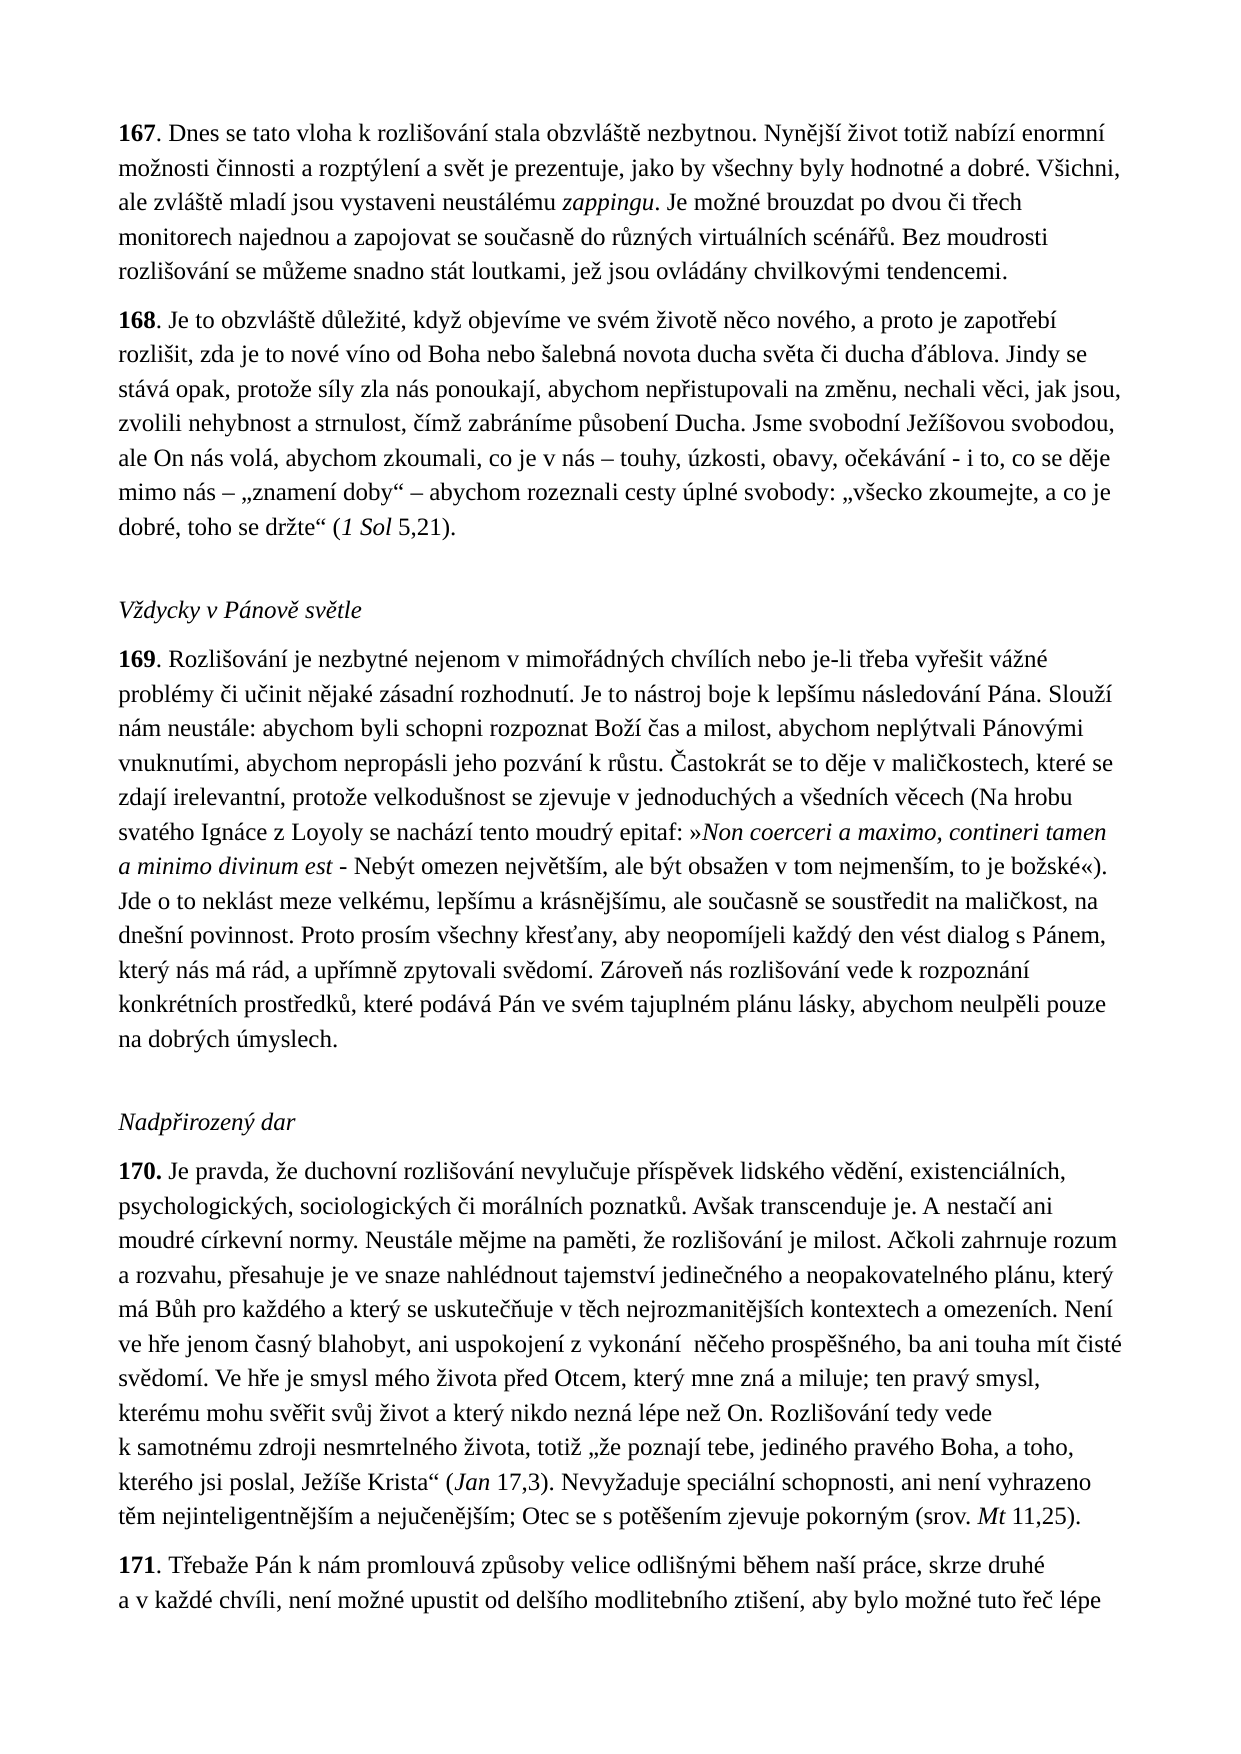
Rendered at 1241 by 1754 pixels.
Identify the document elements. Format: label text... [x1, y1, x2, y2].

text 169. Rozlišování je nezbytné nejenom v mimořádných chvílích nebo je-li třeba vyřešit vážné problémy či učinit nějaké zásadní rozhodnutí. Je to nástroj boje k lepšímu následování Pána. Slouží nám neustále: abychom byli schopni rozpoznat Boží čas a milost, abychom neplýtvali Pánovými vnuknutími, abychom nepropásli jeho pozvání k růstu. Častokrát se to děje v maličkostech, které se zdají irelevantní, protože velkodušnost se zjevuje v jednoduchých a všedních věcech (Na hrobu svatého Ignáce z Loyoly se nachází tento moudrý epitaf: »Non coerceri a maximo, contineri tamen a minimo divinum est - Nebýt omezen největším, ale být obsažen v tom nejmenším, to je božské«). Jde o to neklást meze velkému, lepšímu a krásnějšímu, ale současně se soustředit na maličkost, na dnešní povinnost. Proto prosím všechny křesťany, aby neopomíjeli každý den vést dialog s Pánem, který nás má rád, a upřímně zpytovali svědomí. Zároveň nás rozlišování vede k rozpoznání konkrétních prostředků, které podává Pán ve svém tajuplném plánu lásky, abychom neulpěli pouze na dobrých úmyslech. [118, 644, 1122, 1087]
text Vždycky v Pánově světle [118, 596, 1122, 624]
text Nadpřirozený dar [118, 1107, 1122, 1136]
text 168. Je to obzvláště důležité, když objevíme ve svém životě něco nového, a proto je zapotřebí rozlišit, zda je to nové víno od Boha nebo šalebná novota ducha světa či ducha ďáblova. Jindy se stává opak, protože síly zla nás ponoukají, abychom nepřistupovali na změnu, nechali věci, jak jsou, zvolili nehybnost a strnulost, čímž zabráníme působení Ducha. Jsme svobodní Ježíšovou svobodou, ale On nás volá, abychom zkoumali, co je v nás – touhy, úzkosti, obavy, očekávání - i to, co se děje mimo nás – „znamení doby“ – abychom rozeznali cesty úplné svobody: „všecko zkoumejte, a co je dobré, toho se držte“ (1 Sol 5,21). [118, 305, 1122, 575]
text 171. Třebaže Pán k nám promlouvá způsoby velice odlišnými během naší práce, skrze druhé a v každé chvíli, není možné upustit od delšího modlitebního ztišení, aby bylo možné tuto řeč lépe [118, 1550, 1122, 1613]
text 170. Je pravda, že duchovní rozlišování nevylučuje příspěvek lidského vědění, existenciálních, psychologických, sociologických či morálních poznatků. Avšak transcenduje je. A nestačí ani moudré církevní normy. Neustále mějme na paměti, že rozlišování je milost. Ačkoli zahrnuje rozum a rozvahu, přesahuje je ve snaze nahlédnout tajemství jedinečného a neopakovatelného plánu, který má Bůh pro každého a který se uskutečňuje v těch nejrozmanitějších kontextech a omezeních. Není ve hře jenom časný blahobyt, ani uspokojení z vykonání něčeho prospěšného, ba ani touha mít čisté svědomí. Ve hře je smysl mého života před Otcem, který mne zná a miluje; ten pravý smysl, kterému mohu svěřit svůj život a který nikdo nezná lépe než On. Rozlišování tedy vede k samotnému zdroji nesmrtelného života, totiž „že poznají tebe, jediného pravého Boha, a toho, kterého jsi poslal, Ježíše Krista“ (Jan 17,3). Nevyžaduje speciální schopnosti, ani není vyhrazeno těm nejinteligentnějším a nejučenějším; Otec se s potěšením zjevuje pokorným (srov. Mt 11,25). [118, 1156, 1122, 1530]
text 167. Dnes se tato vloha k rozlišování stala obzvláště nezbytnou. Nynější život totiž nabízí enormní možnosti činnosti a rozptýlení a svět je prezentuje, jako by všechny byly hodnotné a dobré. Všichni, ale zvláště mladí jsou vystaveni neustálému zappingu. Je možné brouzdat po dvou či třech monitorech najednou a zapojovat se současně do různých virtuálních scénářů. Bez moudrosti rozlišování se můžeme snadno stát loutkami, jež jsou ovládány chvilkovými tendencemi. [118, 118, 1122, 285]
